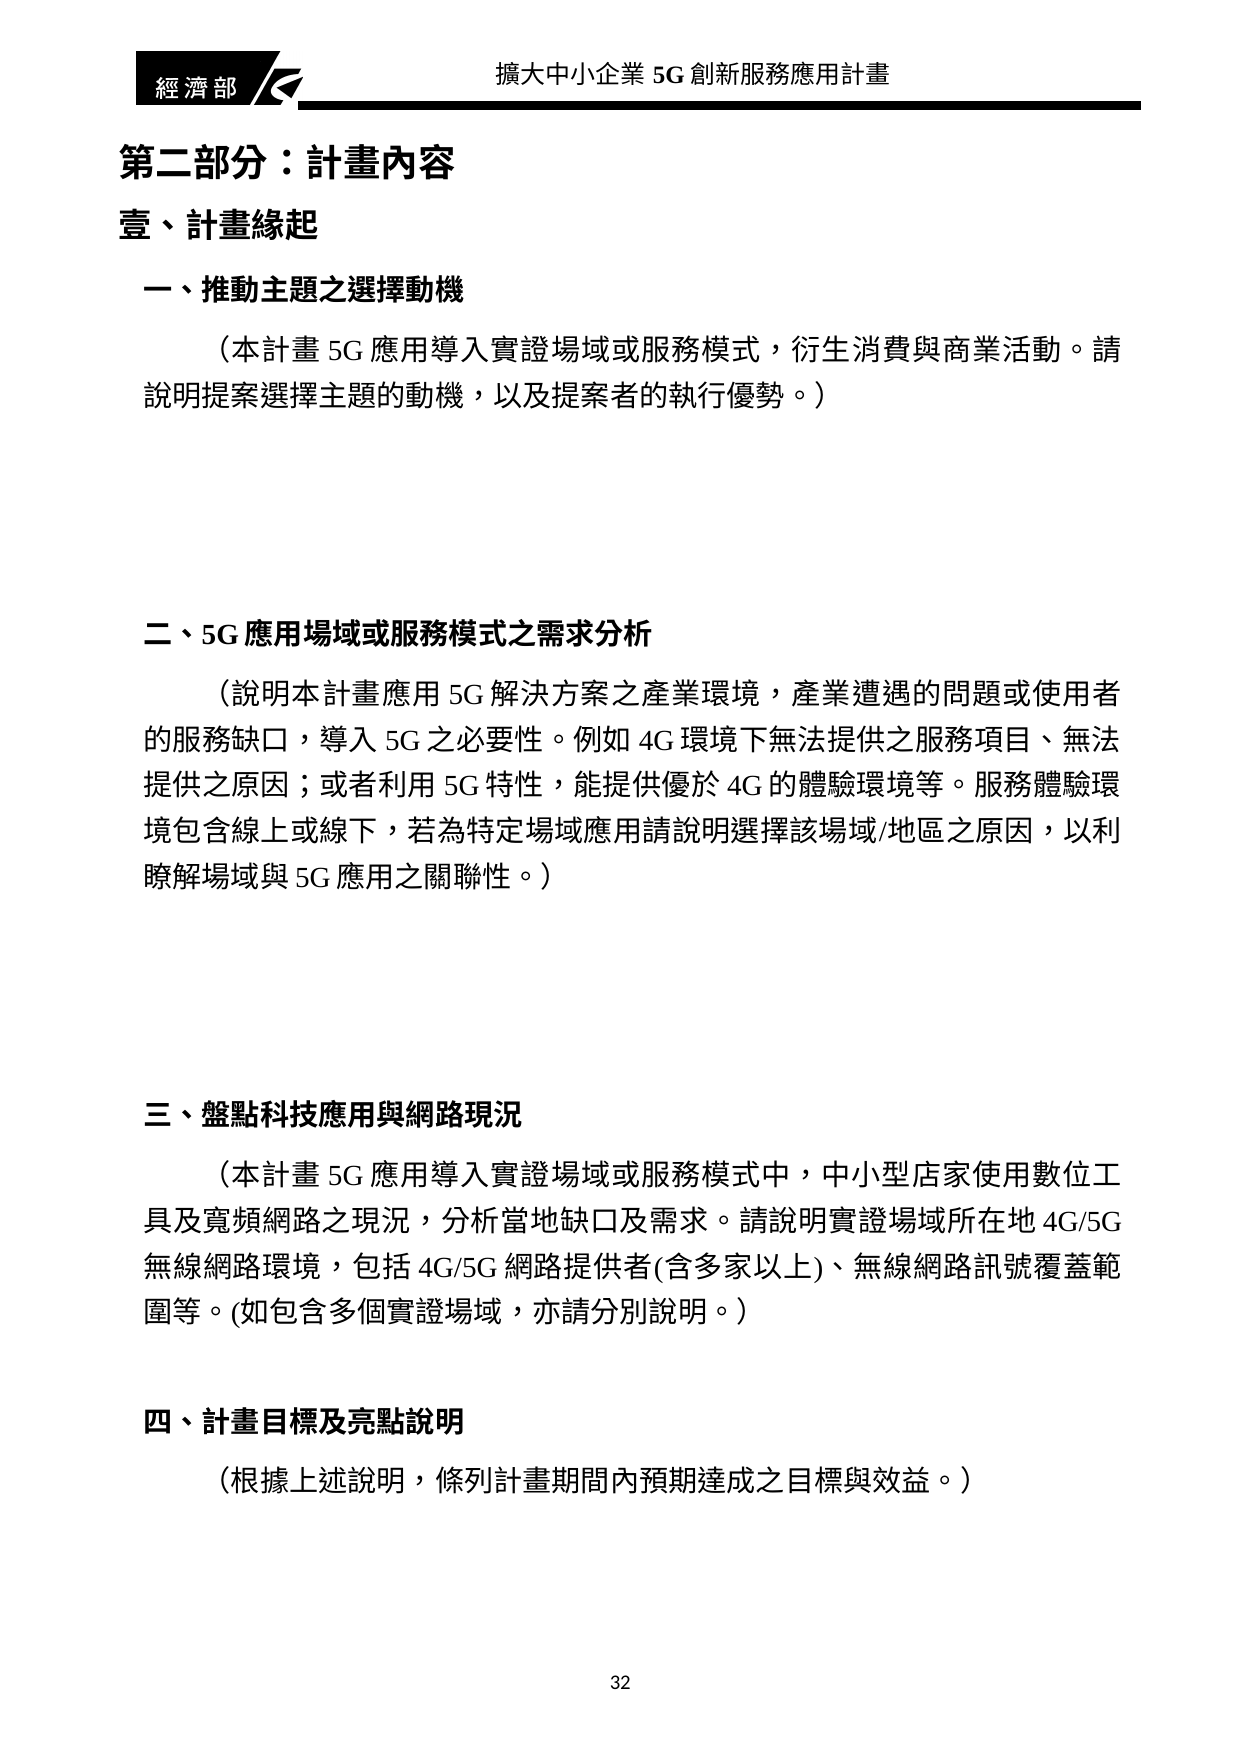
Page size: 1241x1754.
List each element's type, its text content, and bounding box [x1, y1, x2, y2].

subtitle 四、計畫目標及亮點說明 [143, 1390, 1122, 1442]
subtitle 壹、計畫緣起 [118, 198, 1122, 247]
subtitle 一、推動主題之選擇動機 [143, 259, 1122, 311]
subtitle 三、盤點科技應用與網路現況 [143, 1084, 1122, 1136]
subtitle 第二部分：計畫內容 [118, 140, 1122, 186]
text （說明本計畫應用5G解決方案之產業環境，產業遭遇的問題或使用者的服務缺口，導入5G之必要性。例如4G環境下無法提供之服務項目、無法提供之原因；或者利用5G特性，能提供優於4G的體驗環境等。服務體驗環境包含線上或線下，若為特定場域應用請說明選擇該場域/地區之原因，以利瞭解場域與5G應用之關聯性。） [143, 667, 1122, 897]
text （根據上述說明，條列計畫期間內預期達成之目標與效益。） [143, 1455, 1122, 1501]
picture [136, 51, 303, 105]
subtitle 二、5G應用場域或服務模式之需求分析 [143, 603, 1122, 655]
text （本計畫5G應用導入實證場域或服務模式，衍生消費與商業活動。請說明提案選擇主題的動機，以及提案者的執行優勢。） [143, 324, 1122, 415]
text （本計畫5G應用導入實證場域或服務模式中，中小型店家使用數位工具及寬頻網路之現況，分析當地缺口及需求。請說明實證場域所在地4G/5G無線網路環境，包括4G/5G網路提供者(含多家以上)、無線網路訊號覆蓋範圍等。(如包含多個實證場域，亦請分別說明。） [143, 1149, 1122, 1332]
